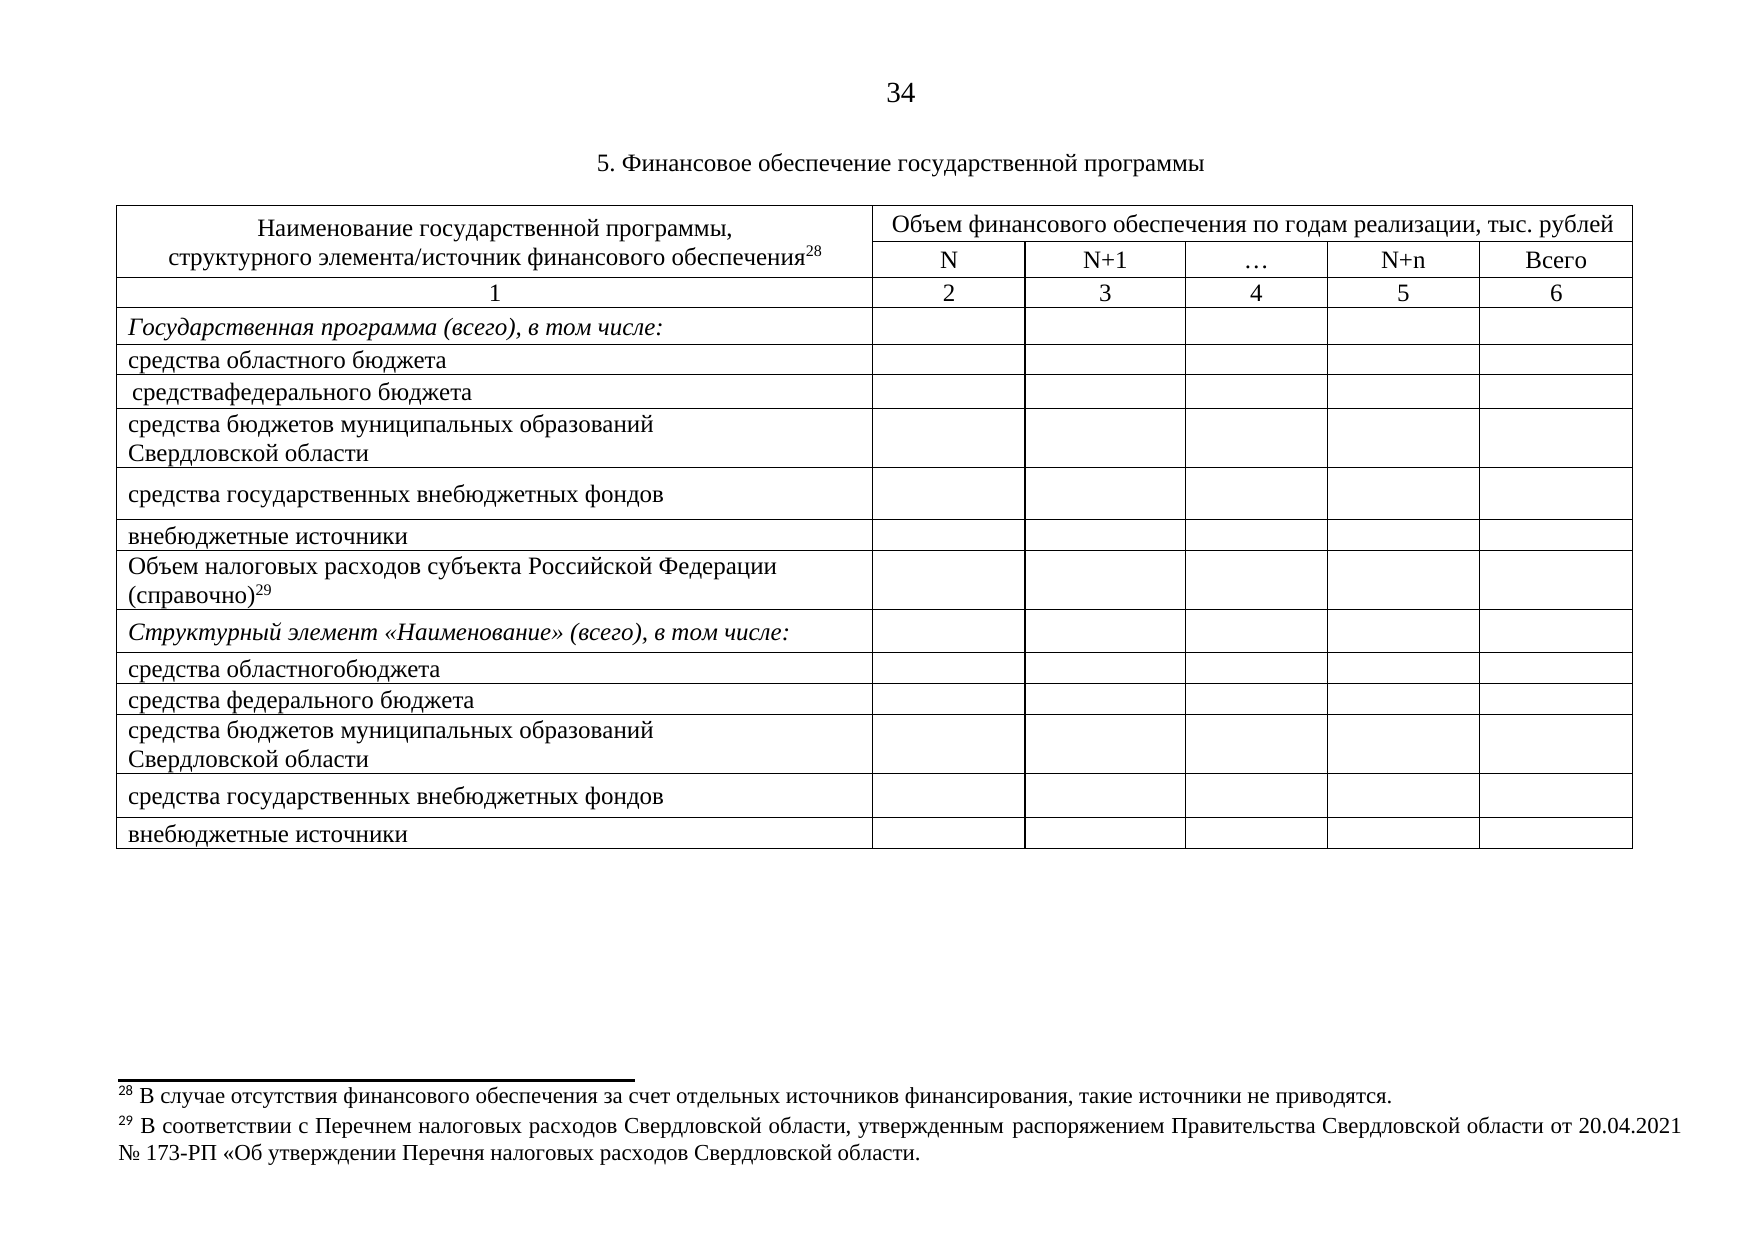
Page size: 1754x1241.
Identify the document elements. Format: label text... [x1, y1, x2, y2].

table_cell [1186, 375, 1327, 408]
table_cell [873, 308, 1024, 344]
table_cell [1026, 345, 1185, 374]
table_cell 6 [1480, 278, 1632, 307]
table_cell [1026, 774, 1185, 817]
table_cell [1186, 818, 1327, 848]
table_cell [1186, 774, 1327, 817]
table_cell [873, 409, 1024, 467]
table_cell [1480, 468, 1632, 519]
table_cell [1186, 468, 1327, 519]
table_cell 3 [1026, 278, 1185, 307]
table_cell [1186, 409, 1327, 467]
table_cell [1026, 653, 1185, 683]
table_cell [1026, 684, 1185, 714]
table_cell [1480, 684, 1632, 714]
table_cell [1026, 409, 1185, 467]
table_cell [1328, 610, 1479, 652]
table_cell [1186, 345, 1327, 374]
table_cell [1328, 375, 1479, 408]
table_cell [1328, 551, 1479, 609]
text 5. Финансовое обеспечение государственной программы [118, 148, 1683, 176]
table_cell [1186, 684, 1327, 714]
table_cell [1480, 375, 1632, 408]
table_cell [1328, 468, 1479, 519]
table_cell [1186, 715, 1327, 773]
table_cell [873, 520, 1024, 550]
table_cell средствафедерального бюджета [117, 375, 872, 408]
table_cell [1026, 520, 1185, 550]
table_cell средства государственных внебюджетных фондов [117, 774, 872, 817]
table_cell средства областного бюджета [117, 345, 872, 374]
table_cell 4 [1186, 278, 1327, 307]
table_cell [1026, 308, 1185, 344]
table_cell 5 [1328, 278, 1479, 307]
table_cell [873, 684, 1024, 714]
table_cell [1480, 818, 1632, 848]
table_cell [1026, 468, 1185, 519]
table_cell средства государственных внебюджетных фондов [117, 468, 872, 519]
table_cell 2 [873, 278, 1024, 307]
table_cell [873, 345, 1024, 374]
table_cell [1480, 345, 1632, 374]
table_cell [1186, 308, 1327, 344]
table_cell [1328, 653, 1479, 683]
table_cell [1328, 520, 1479, 550]
table_cell Всего [1480, 242, 1632, 277]
table_cell [1480, 551, 1632, 609]
table_cell [1186, 520, 1327, 550]
table_cell Объем налоговых расходов субъекта Российской Федерации (справочно) [117, 551, 872, 609]
table_cell [1480, 308, 1632, 344]
table_cell [1026, 818, 1185, 848]
table_cell [1328, 818, 1479, 848]
table_cell [873, 551, 1024, 609]
table_cell [873, 818, 1024, 848]
table_cell [1480, 520, 1632, 550]
table_header Объем финансового обеспечения по годам реализации, тыс. рублей [873, 206, 1632, 241]
table_cell [1328, 409, 1479, 467]
table_header Наименование государственной программы, структурного элемента/источник финансового обеспечения [117, 206, 872, 277]
table_cell средства федерального бюджета [117, 684, 872, 714]
table_cell [1026, 715, 1185, 773]
table_cell внебюджетные источники [117, 520, 872, 550]
table_cell [873, 653, 1024, 683]
table_cell [1186, 653, 1327, 683]
table_cell [873, 375, 1024, 408]
table_cell [1328, 345, 1479, 374]
table_cell внебюджетные источники [117, 818, 872, 848]
table_cell [1328, 684, 1479, 714]
table_cell [1328, 308, 1479, 344]
table_cell [1026, 375, 1185, 408]
table_cell [1480, 653, 1632, 683]
table_cell [873, 610, 1024, 652]
table_cell [873, 774, 1024, 817]
table_cell N+n [1328, 242, 1479, 277]
table_cell [1480, 409, 1632, 467]
table_cell 1 [117, 278, 872, 307]
table_cell Государственная программа (всего), в том числе: [117, 308, 872, 344]
table_cell N+1 [1026, 242, 1185, 277]
table_cell Структурный элемент «Наименование» (всего), в том числе: [117, 610, 872, 652]
table_cell [873, 715, 1024, 773]
table_cell N [873, 242, 1024, 277]
table_cell средства бюджетов муниципальных образований Свердловской области [117, 409, 872, 467]
table_cell [1480, 610, 1632, 652]
table_cell [1328, 715, 1479, 773]
table_cell средства бюджетов муниципальных образований Свердловской области [117, 715, 872, 773]
table_cell [1026, 610, 1185, 652]
table_cell [1480, 774, 1632, 817]
table_cell [1328, 774, 1479, 817]
table_cell средства областногобюджета [117, 653, 872, 683]
table_cell [1186, 610, 1327, 652]
table_cell [1186, 551, 1327, 609]
table_cell … [1186, 242, 1327, 277]
table_cell [1480, 715, 1632, 773]
table_cell [873, 468, 1024, 519]
table_cell [1026, 551, 1185, 609]
